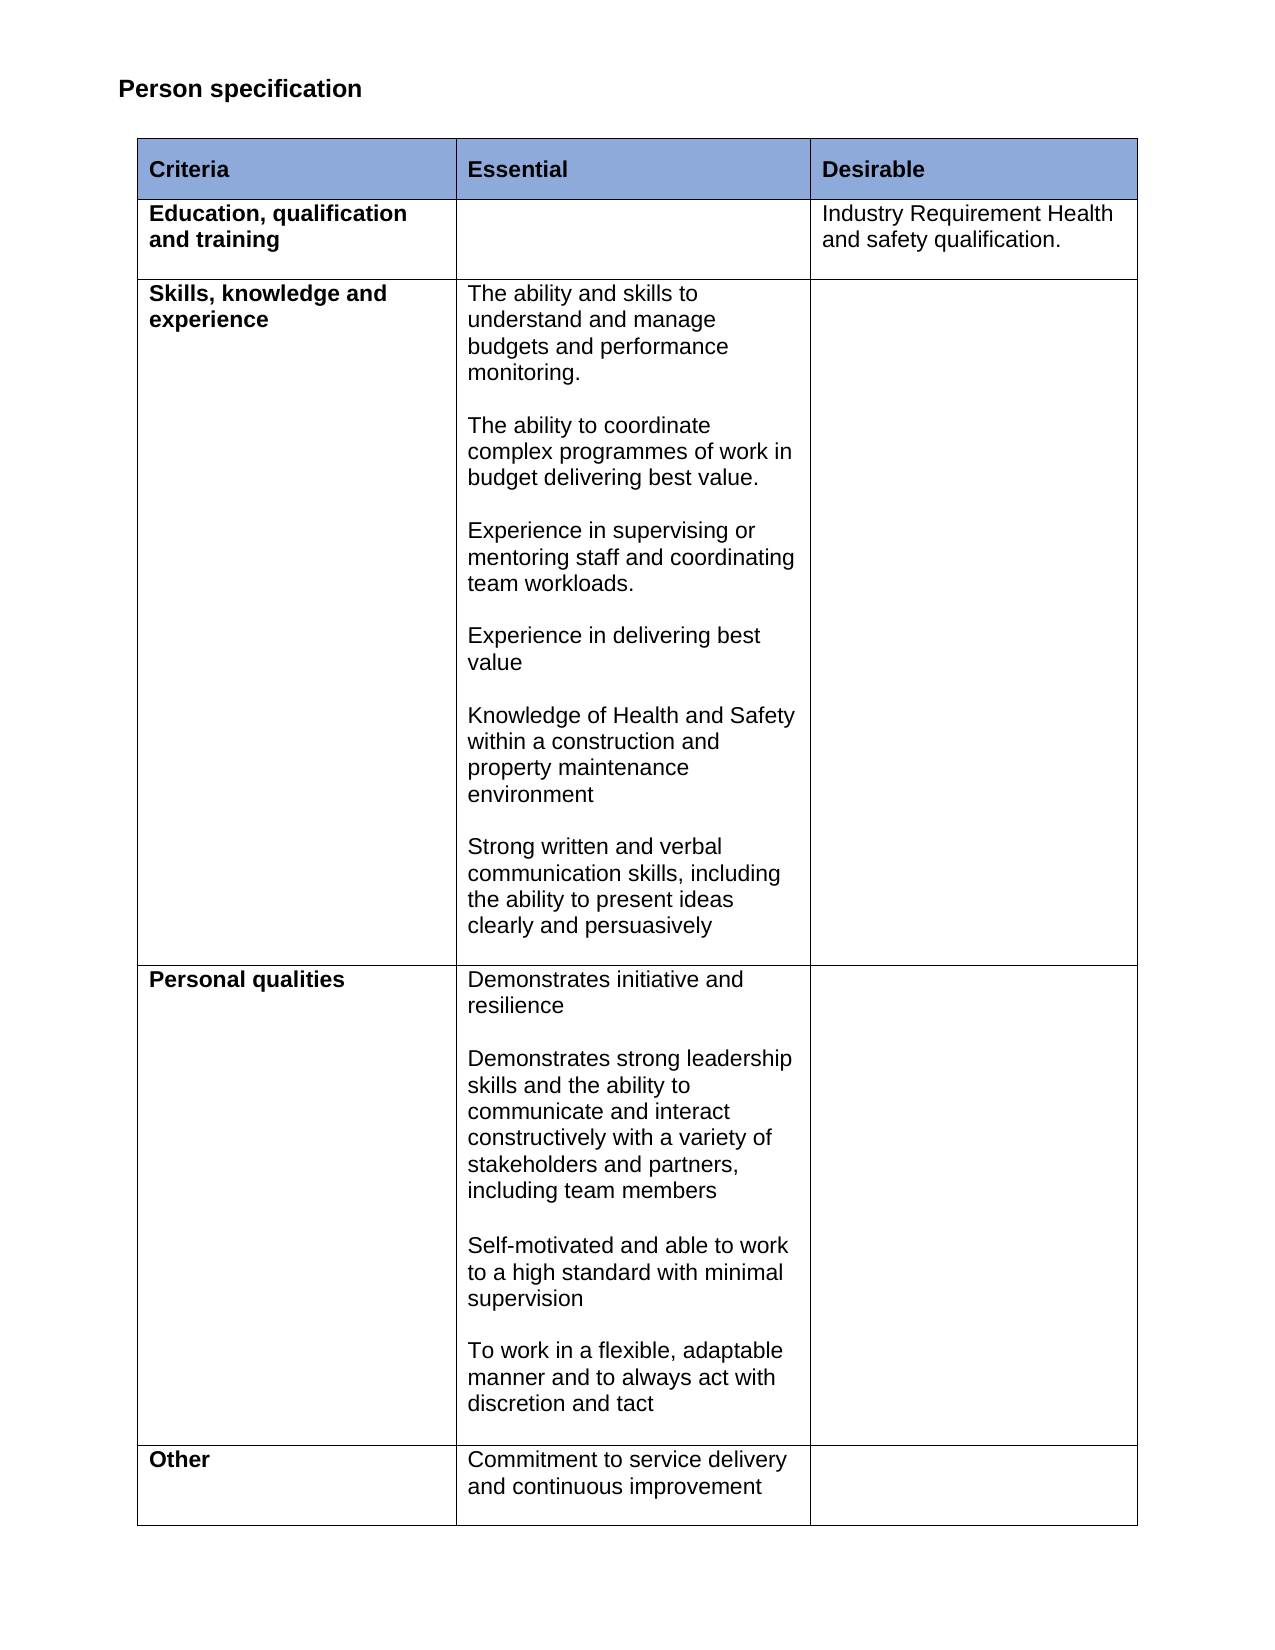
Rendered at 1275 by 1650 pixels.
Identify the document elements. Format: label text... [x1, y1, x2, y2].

table_header Essential [457, 139, 810, 199]
table_cell Education, qualification and training [138, 200, 456, 279]
table_cell [811, 280, 1137, 965]
table_cell [457, 200, 810, 279]
table_cell Other [138, 1446, 456, 1525]
table_cell Industry Requirement Health and safety qualification. [811, 200, 1137, 279]
table_cell Skills, knowledge and experience [138, 280, 456, 965]
table_cell [811, 1446, 1137, 1525]
subtitle Person specification [118, 74, 1157, 103]
table_cell Demonstrates initiative and resilience Demonstrates strong leadership skills and the ability to communicate and interact constructively with a variety of stakeholders and partners, including team members Self-motivated and able to work to a high standard with minimal supervision To work in a flexible, adaptable manner and to always act with discretion and tact [457, 966, 810, 1445]
table_cell The ability and skills to understand and manage budgets and performance monitoring. The ability to coordinate complex programmes of work in budget delivering best value. Experience in supervising or mentoring staff and coordinating team workloads. Experience in delivering best value Knowledge of Health and Safety within a construction and property maintenance environment Strong written and verbal communication skills, including the ability to present ideas clearly and persuasively [457, 280, 810, 965]
table_cell Personal qualities [138, 966, 456, 1445]
table_header Desirable [811, 139, 1137, 199]
table_cell [811, 966, 1137, 1445]
table_header Criteria [138, 139, 456, 199]
table_cell Commitment to service delivery and continuous improvement [457, 1446, 810, 1525]
